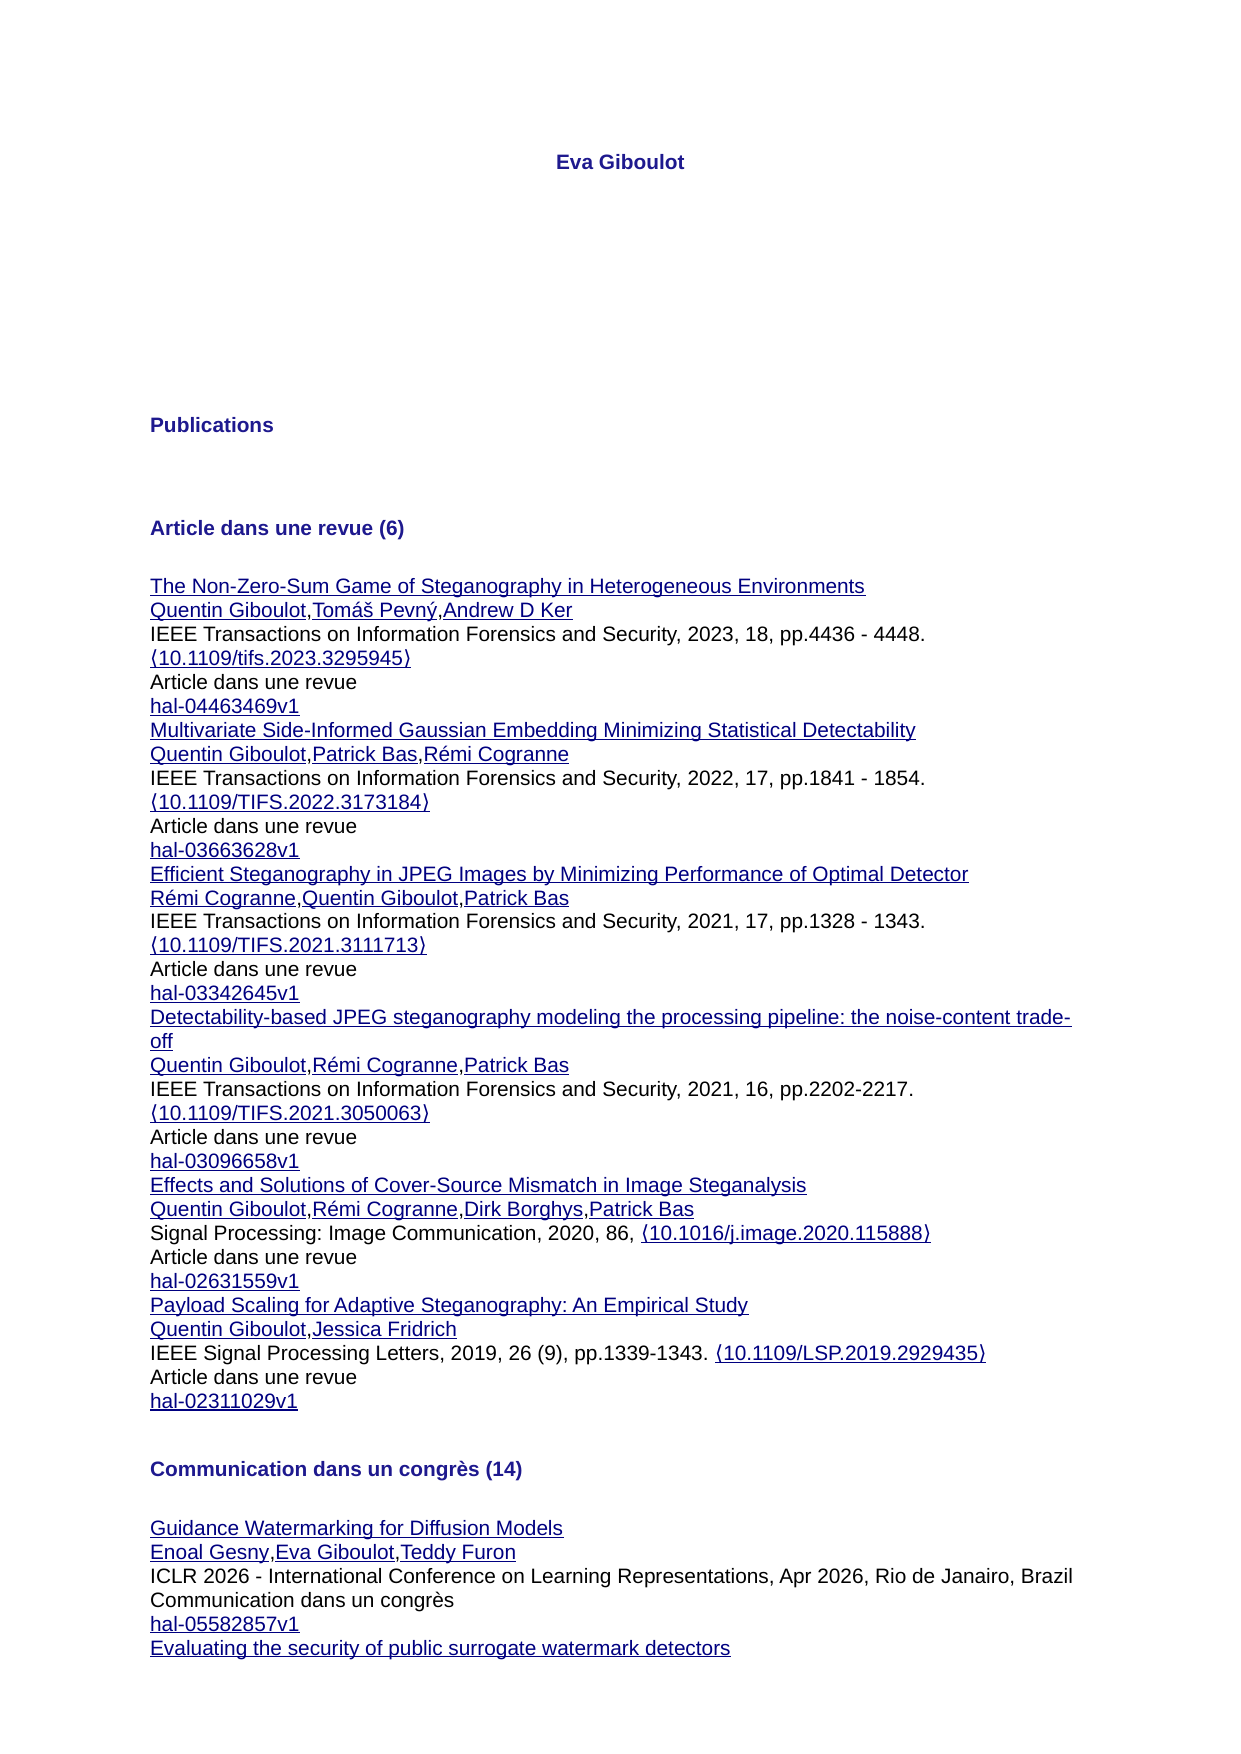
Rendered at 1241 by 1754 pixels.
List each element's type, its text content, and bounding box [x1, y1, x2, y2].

table_cell Evaluating the security of public surrogate watermark detectors [150, 1635, 1090, 1659]
table_cell Detectability-based JPEG steganography modeling the processing pipeline: the noise-content trade-off Quentin Giboulot,Rémi Cogranne,Patrick Bas IEEE Transactions on Information Forensics and Security, 2021, 16, pp.2202-2217. ⟨10.1109/TIFS.2021.3050063⟩ Article dans une revue hal-03096658v1 [150, 1005, 1090, 1173]
table_cell Effects and Solutions of Cover-Source Mismatch in Image Steganalysis Quentin Giboulot,Rémi Cogranne,Dirk Borghys,Patrick Bas Signal Processing: Image Communication, 2020, 86, ⟨10.1016/j.image.2020.115888⟩ Article dans une revue hal-02631559v1 [150, 1173, 1090, 1293]
subtitle Eva Giboulot [150, 150, 1090, 174]
subtitle Article dans une revue (6) [150, 516, 1090, 539]
table_header Guidance Watermarking for Diffusion Models Enoal Gesny,Eva Giboulot,Teddy Furon ICLR 2026 - International Conference on Learning Representations, Apr 2026, Rio de Janairo, Brazil Communication dans un congrès hal-05582857v1 [150, 1516, 1090, 1635]
table_header The Non-Zero-Sum Game of Steganography in Heterogeneous Environments Quentin Giboulot,Tomáš Pevný,Andrew D Ker IEEE Transactions on Information Forensics and Security, 2023, 18, pp.4436 - 4448. ⟨10.1109/tifs.2023.3295945⟩ Article dans une revue hal-04463469v1 [150, 574, 1090, 718]
subtitle Communication dans un congrès (14) [150, 1457, 1090, 1481]
table_cell Multivariate Side-Informed Gaussian Embedding Minimizing Statistical Detectability Quentin Giboulot,Patrick Bas,Rémi Cogranne IEEE Transactions on Information Forensics and Security, 2022, 17, pp.1841 - 1854. ⟨10.1109/TIFS.2022.3173184⟩ Article dans une revue hal-03663628v1 [150, 718, 1090, 861]
table_cell Payload Scaling for Adaptive Steganography: An Empirical Study Quentin Giboulot,Jessica Fridrich IEEE Signal Processing Letters, 2019, 26 (9), pp.1339-1343. ⟨10.1109/LSP.2019.2929435⟩ Article dans une revue hal-02311029v1 [150, 1293, 1090, 1412]
subtitle Publications [150, 412, 1090, 436]
table_cell Efficient Steganography in JPEG Images by Minimizing Performance of Optimal Detector Rémi Cogranne,Quentin Giboulot,Patrick Bas IEEE Transactions on Information Forensics and Security, 2021, 17, pp.1328 - 1343. ⟨10.1109/TIFS.2021.3111713⟩ Article dans une revue hal-03342645v1 [150, 861, 1090, 1005]
